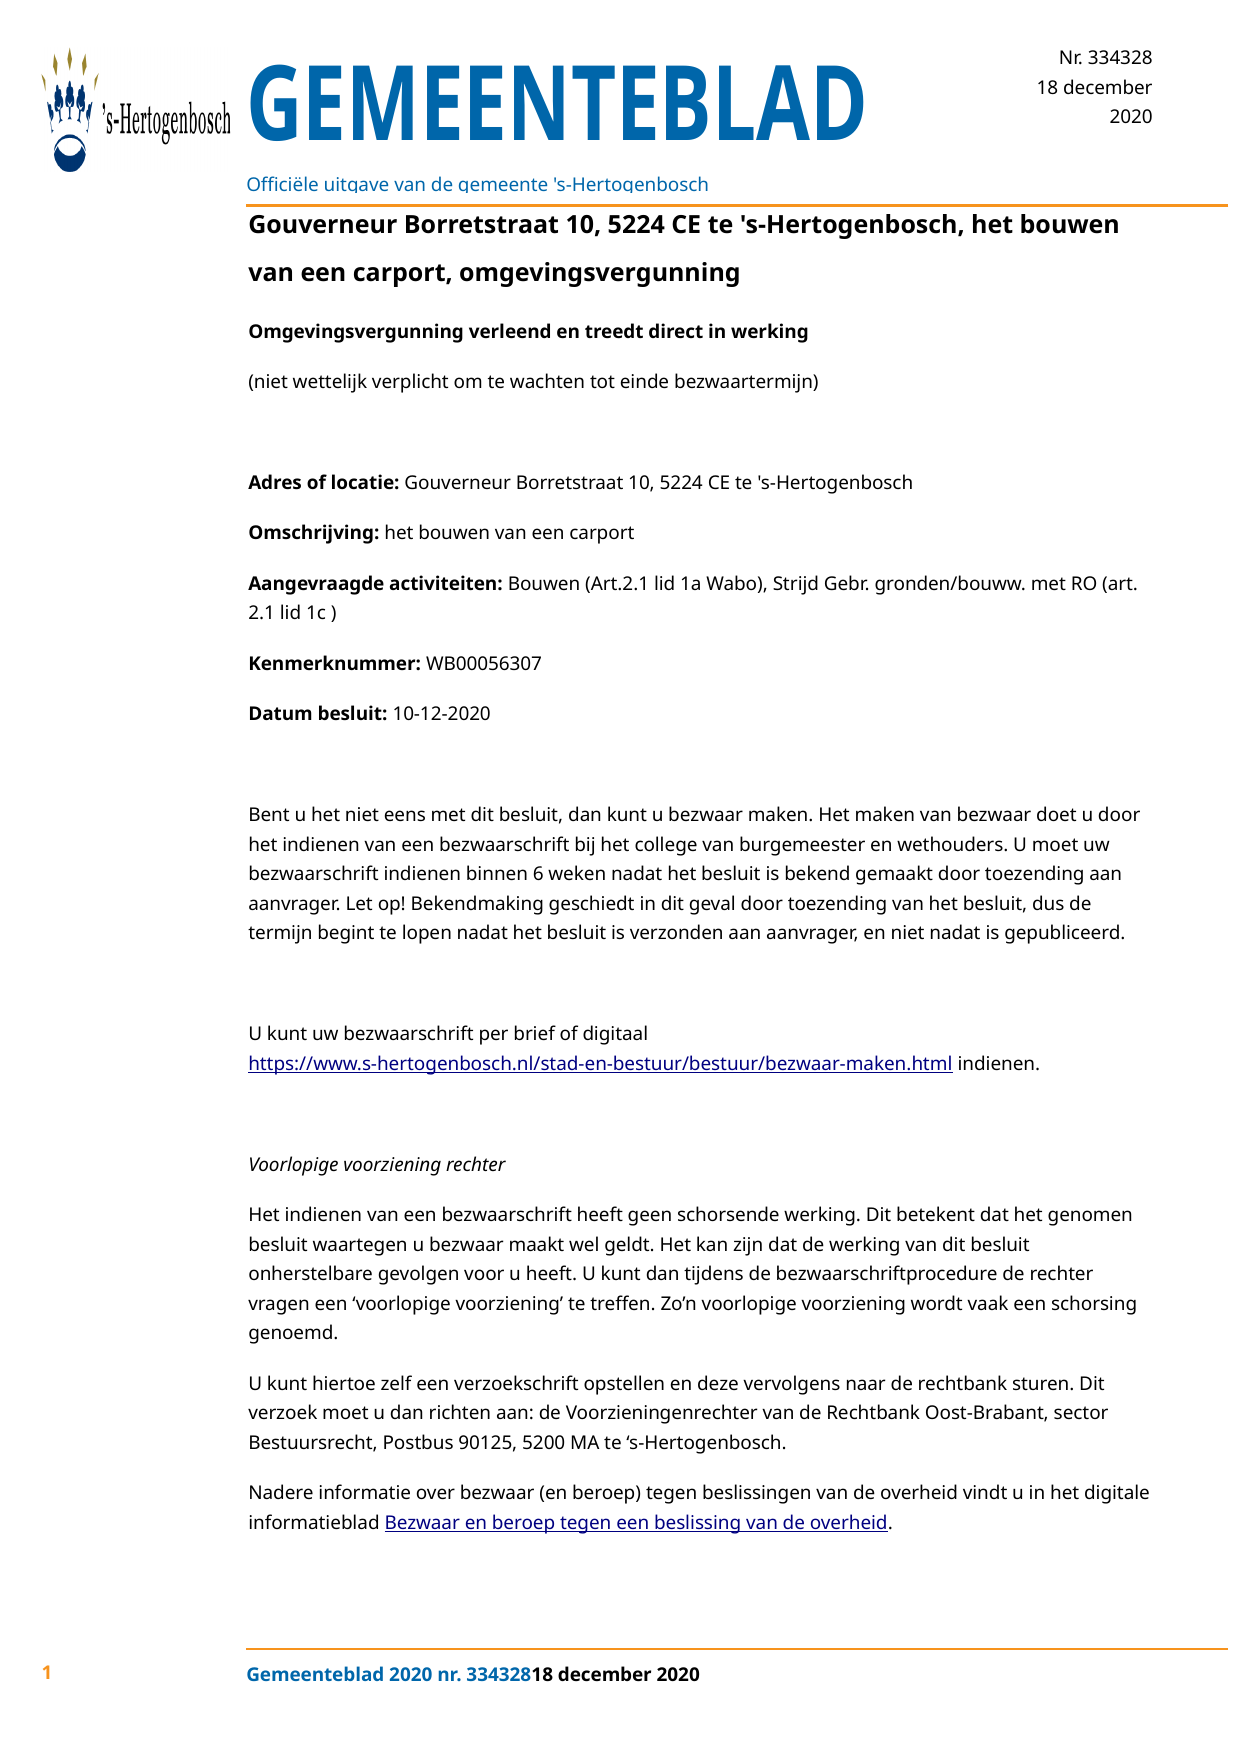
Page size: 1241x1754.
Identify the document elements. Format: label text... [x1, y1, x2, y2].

text Nadere informatie over bezwaar (en beroep) tegen beslissingen van de overheid vindt u in het digitale informatieblad Bezwaar en beroep tegen een beslissing van de overheid. [248, 1479, 1152, 1535]
text Aangevraagde activiteiten: Bouwen (Art.2.1 lid 1a Wabo), Strijd Gebr. gronden/bouww. met RO (art. 2.1 lid 1c ) [248, 570, 1152, 625]
text Omschrijving: het bouwen van een carport [248, 519, 1152, 545]
text Het indienen van een bezwaarschrift heeft geen schorsende werking. Dit betekent dat het genomen besluit waartegen u bezwaar maakt wel geldt. Het kan zijn dat de werking van dit besluit onherstelbare gevolgen voor u heeft. U kunt dan tijdens de bezwaarschriftprocedure de rechter vragen een ‘voorlopige voorziening’ te treffen. Zo’n voorlopige voorziening wordt vaak een schorsing genoemd. [248, 1201, 1152, 1345]
text Kenmerknummer: WB00056307 [248, 650, 1152, 676]
text Omgevingsvergunning verleend en treedt direct in werking [248, 318, 1152, 344]
picture [41, 47, 231, 172]
text Voorlopige voorziening rechter [248, 1151, 1152, 1177]
text Adres of locatie: Gouverneur Borretstraat 10, 5224 CE te 's-Hertogenbosch [248, 469, 1152, 495]
text Gouverneur Borretstraat 10, 5224 CE te 's-Hertogenbosch, het bouwen van een carport, omgevingsvergunning [248, 207, 1152, 288]
text Datum besluit: 10-12-2020 [248, 700, 1152, 726]
text (niet wettelijk verplicht om te wachten tot einde bezwaartermijn) [248, 368, 1152, 394]
text Bent u het niet eens met dit besluit, dan kunt u bezwaar maken. Het maken van bezwaar doet u door het indienen van een bezwaarschrift bij het college van burgemeester en wethouders. U moet uw bezwaarschrift indienen binnen 6 weken nadat het besluit is bekend gemaakt door toezending aan aanvrager. Let op! Bekendmaking geschiedt in dit geval door toezending van het besluit, dus de termijn begint te lopen nadat het besluit is verzonden aan aanvrager, en niet nadat is gepubliceerd. [248, 801, 1152, 945]
text U kunt hiertoe zelf een verzoekschrift opstellen en deze vervolgens naar de rechtbank sturen. Dit verzoek moet u dan richten aan: de Voorzieningenrechter van de Rechtbank Oost-Brabant, sector Bestuursrecht, Postbus 90125, 5200 MA te ‘s-Hertogenbosch. [248, 1370, 1152, 1455]
text U kunt uw bezwaarschrift per brief of digitaal https://www.s-hertogenbosch.nl/stad-en-bestuur/bestuur/bezwaar-maken.html indienen. [248, 1020, 1152, 1076]
